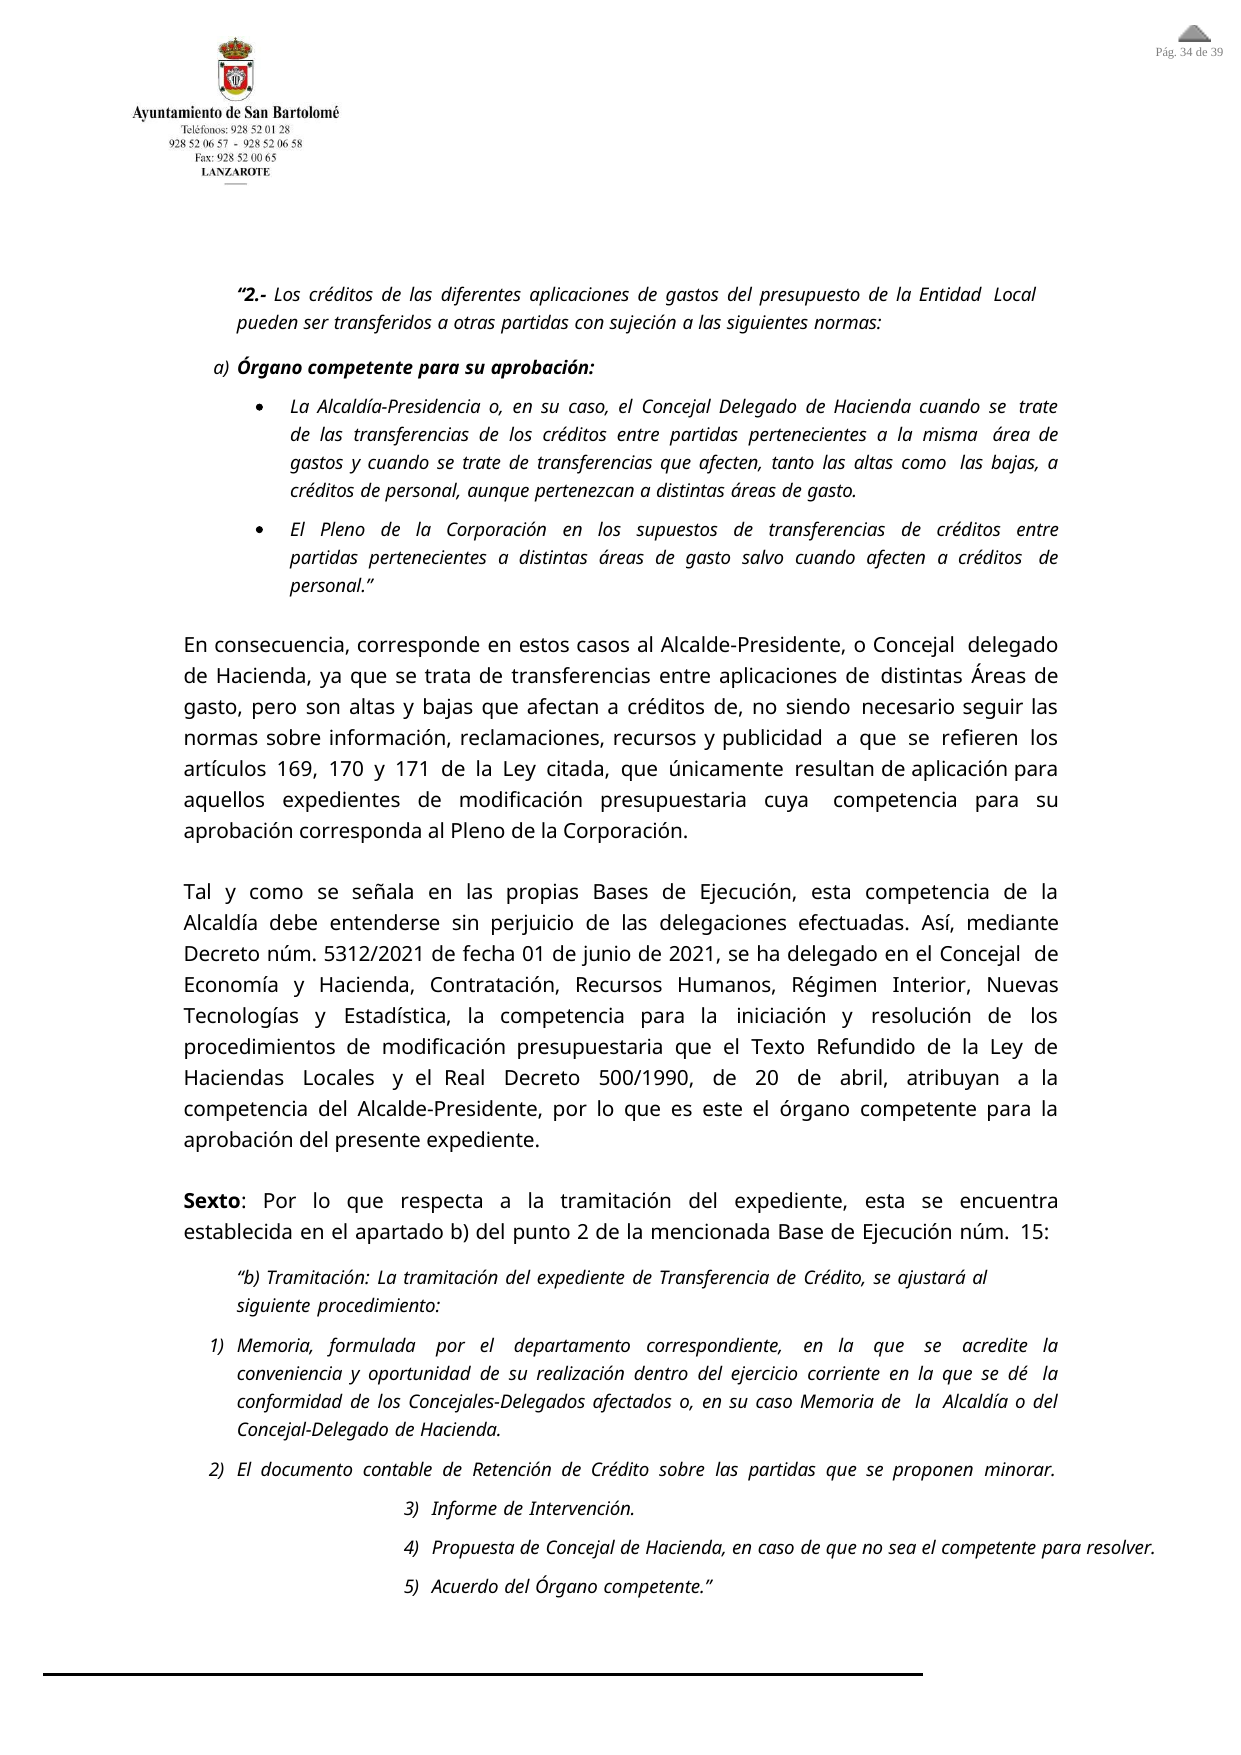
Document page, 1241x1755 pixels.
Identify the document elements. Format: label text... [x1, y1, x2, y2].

list El documento contable de Retención de Crédito sobre las partidas que se proponen minorar. [208, 1456, 1058, 1481]
list Memoria, formulada por el departamento correspondiente, en la que se acredite la conveniencia y oportunidad de su realización dentro del ejercicio corriente en la que se dé la conformidad de los Concejales-Delegados afectados o, en su caso Memoria de la Alcaldía o del Concejal-Delegado de Hacienda. [208, 1332, 1058, 1442]
list El Pleno de la Corporación en los supuestos de transferencias de créditos entre partidas pertenecientes a distintas áreas de gasto salvo cuando afecten a créditos de personal.” [256, 516, 1059, 598]
list Informe de Intervención. [403, 1495, 1236, 1521]
list Propuesta de Concejal de Hacienda, en caso de que no sea el competente para resolver. [403, 1534, 1236, 1560]
text En consecuencia, corresponde en estos casos al Alcalde-Presidente, o Concejal delegado de Hacienda, ya que se trata de transferencias entre aplicaciones de distintas Áreas de gasto, pero son altas y bajas que afectan a créditos de, no siendo necesario seguir las normas sobre información, reclamaciones, recursos y publicidad a que se refieren los artículos 169, 170 y 171 de la Ley citada, que únicamente resultan de aplicación para aquellos expedientes de modificación presupuestaria cuya competencia para su aprobación corresponda al Pleno de la Corporación. [183, 631, 1059, 844]
list Acuerdo del Órgano competente.” [403, 1573, 1236, 1598]
picture [1177, 25, 1211, 42]
list La Alcaldía-Presidencia o, en su caso, el Concejal Delegado de Hacienda cuando se trate de las transferencias de los créditos entre partidas pertenecientes a la misma área de gastos y cuando se trate de transferencias que afecten, tanto las altas como las bajas, a créditos de personal, aunque pertenezcan a distintas áreas de gasto. [256, 394, 1058, 503]
list Órgano competente para su aprobación: [213, 354, 1236, 380]
picture [130, 36, 342, 186]
text Sexto: Por lo que respecta a la tramitación del expediente, esta se encuentra establecida en el apartado b) del punto 2 de la mencionada Base de Ejecución núm. 15: [183, 1186, 1059, 1246]
text “2.- Los créditos de las diferentes aplicaciones de gastos del presupuesto de la Entidad Local pueden ser transferidos a otras partidas con sujeción a las siguientes normas: [237, 282, 1058, 335]
text Tal y como se señala en las propias Bases de Ejecución, esta competencia de la Alcaldía debe entenderse sin perjuicio de las delegaciones efectuadas. Así, mediante Decreto núm. 5312/2021 de fecha 01 de junio de 2021, se ha delegado en el Concejal de Economía y Hacienda, Contratación, Recursos Humanos, Régimen Interior, Nuevas Tecnologías y Estadística, la competencia para la iniciación y resolución de los procedimientos de modificación presupuestaria que el Texto Refundido de la Ley de Haciendas Locales y el Real Decreto 500/1990, de 20 de abril, atribuyan a la competencia del Alcalde-Presidente, por lo que es este el órgano competente para la aprobación del presente expediente. [183, 877, 1059, 1153]
text “b) Tramitación: La tramitación del expediente de Transferencia de Crédito, se ajustará al siguiente procedimiento: [237, 1265, 1058, 1318]
